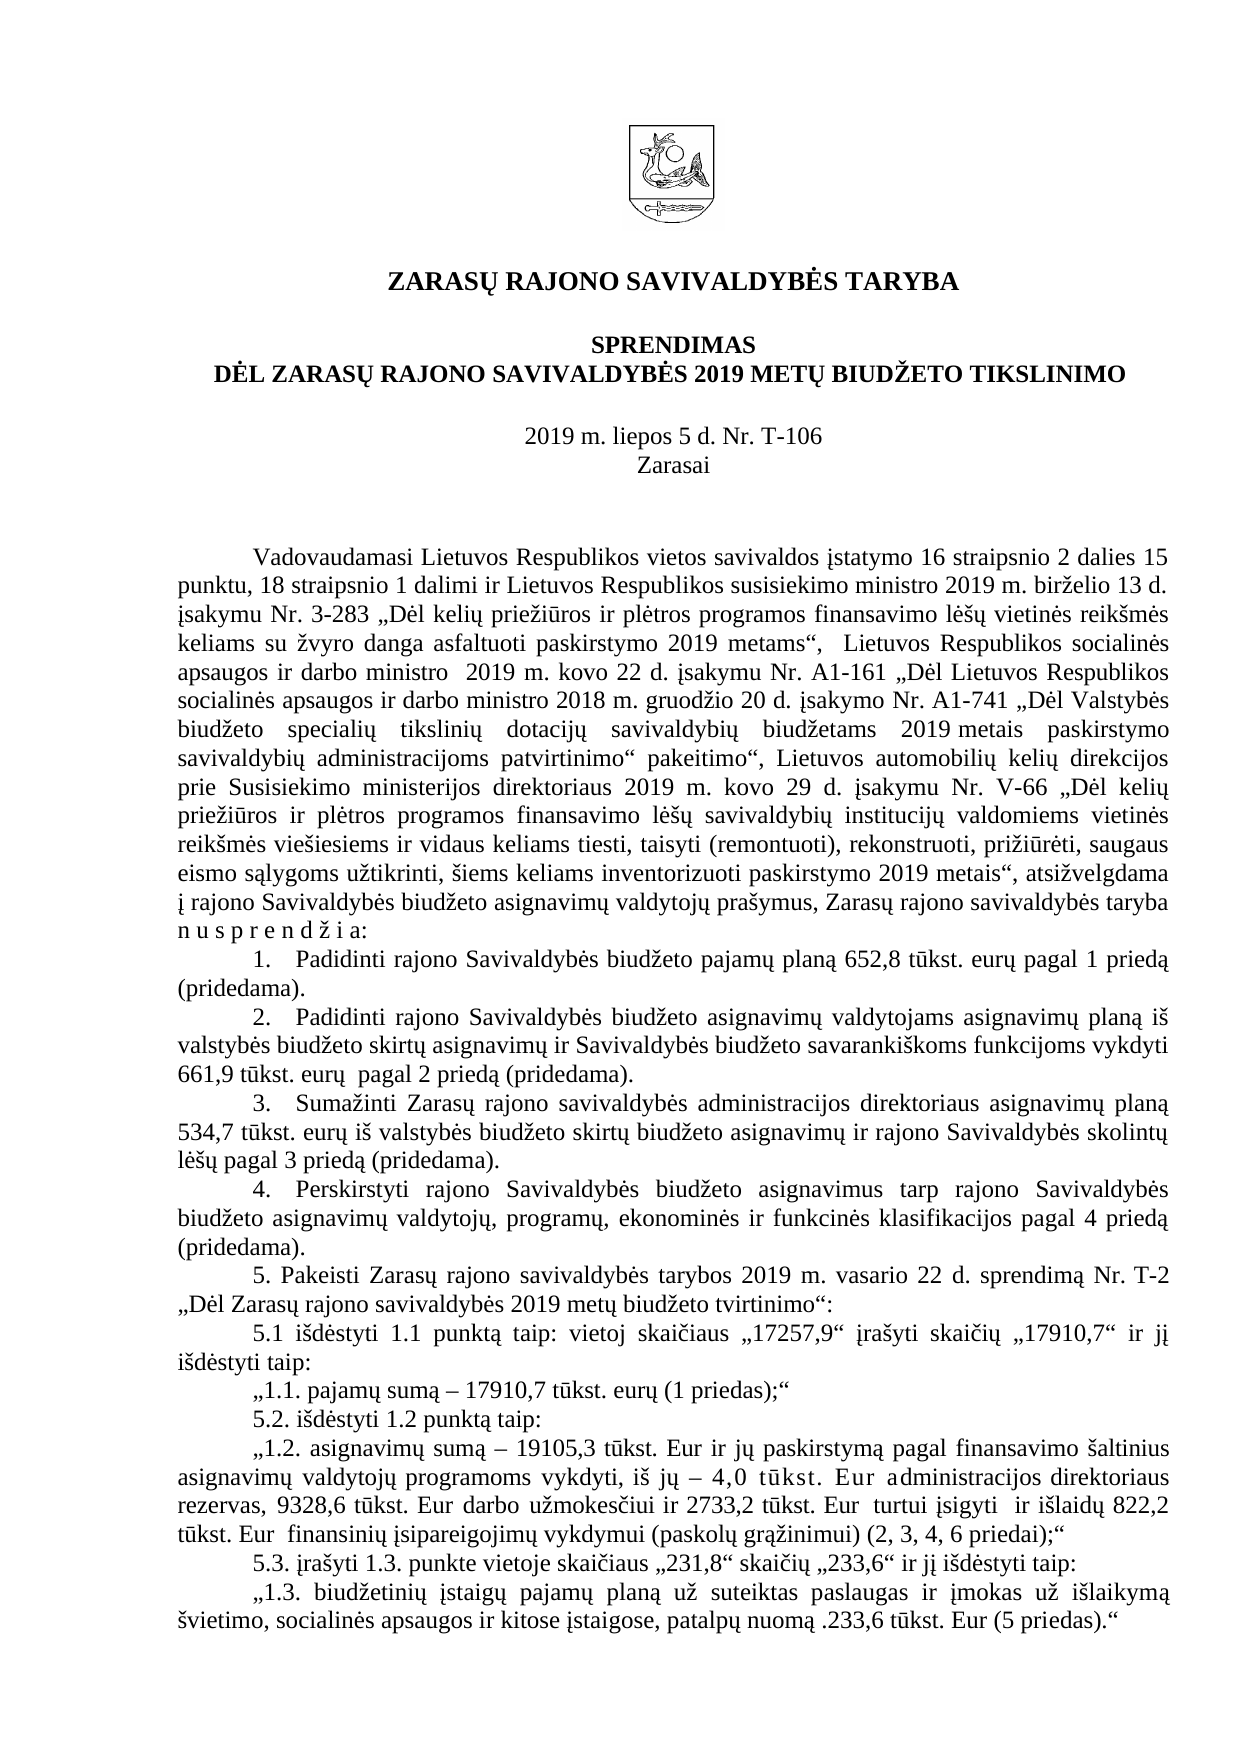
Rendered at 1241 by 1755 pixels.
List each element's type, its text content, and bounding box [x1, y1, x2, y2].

text 5.3. įrašyti 1.3. punkte vietoje skaičiaus „231,8“ skaičių „233,6“ ir jį išdėstyti taip: [177, 1548, 1169, 1577]
text Zarasai [177, 450, 1169, 479]
text 5.1 išdėstyti 1.1 punktą taip: vietoj skaičiaus „17257,9“ įrašyti skaičių „17910,7“ ir jį išdėstyti taip: [177, 1318, 1169, 1376]
text dėl zARASŲ RAJONO SAVIVALDYBĖS 2019 METŲ BIUDŽETO tikslinimo [177, 359, 1169, 387]
text 2. Padidinti rajono Savivaldybės biudžeto asignavimų valdytojams asignavimų planą iš valstybės biudžeto skirtų asignavimų ir Savivaldybės biudžeto savarankiškoms funkcijoms vykdyti 661,9 tūkst. eurų pagal 2 priedą (pridedama). [177, 1002, 1169, 1088]
text 3. Sumažinti Zarasų rajono savivaldybės administracijos direktoriaus asignavimų planą 534,7 tūkst. eurų iš valstybės biudžeto skirtų biudžeto asignavimų ir rajono Savivaldybės skolintų lėšų pagal 3 priedą (pridedama). [177, 1088, 1169, 1174]
text 4. Perskirstyti rajono Savivaldybės biudžeto asignavimus tarp rajono Savivaldybės biudžeto asignavimų valdytojų, programų, ekonominės ir funkcinės klasifikacijos pagal 4 priedą (pridedama). [177, 1174, 1169, 1261]
text 1. Padidinti rajono Savivaldybės biudžeto pajamų planą 652,8 tūkst. eurų pagal 1 priedą (pridedama). [177, 944, 1169, 1002]
text 5. Pakeisti Zarasų rajono savivaldybės tarybos 2019 m. vasario 22 d. sprendimą Nr. T-2 „Dėl Zarasų rajono savivaldybės 2019 metų biudžeto tvirtinimo“: [177, 1261, 1169, 1318]
text „1.2. asignavimų sumą – 19105,3 tūkst. Eur ir jų paskirstymą pagal finansavimo šaltinius asignavimų valdytojų programoms vykdyti, iš jų – 4,0 tūkst. Eur administracijos direktoriaus rezervas, 9328,6 tūkst. Eur darbo užmokesčiui ir 2733,2 tūkst. Eur turtui įsigyti ir išlaidų 822,2 tūkst. Eur finansinių įsipareigojimų vykdymui (paskolų grąžinimui) (2, 3, 4, 6 priedai);“ [177, 1433, 1169, 1548]
text Vadovaudamasi Lietuvos Respublikos vietos savivaldos įstatymo 16 straipsnio 2 dalies 15 punktu, 18 straipsnio 1 dalimi ir Lietuvos Respublikos susisiekimo ministro 2019 m. birželio 13 d. įsakymu Nr. 3-283 „Dėl kelių priežiūros ir plėtros programos finansavimo lėšų vietinės reikšmės keliams su žvyro danga asfaltuoti paskirstymo 2019 metams“, Lietuvos Respublikos socialinės apsaugos ir darbo ministro 2019 m. kovo 22 d. įsakymu Nr. A1-161 „Dėl Lietuvos Respublikos socialinės apsaugos ir darbo ministro 2018 m. gruodžio 20 d. įsakymo Nr. A1-741 „Dėl Valstybės biudžeto specialių tikslinių dotacijų savivaldybių biudžetams 2019 metais paskirstymo savivaldybių administracijoms patvirtinimo“ pakeitimo“, Lietuvos automobilių kelių direkcijos prie Susisiekimo ministerijos direktoriaus 2019 m. kovo 29 d. įsakymu Nr. V-66 „Dėl kelių priežiūros ir plėtros programos finansavimo lėšų savivaldybių institucijų valdomiems vietinės reikšmės viešiesiems ir vidaus keliams tiesti, taisyti (remontuoti), rekonstruoti, prižiūrėti, saugaus eismo sąlygoms užtikrinti, šiems keliams inventorizuoti paskirstymo 2019 metais“, atsižvelgdama į rajono Savivaldybės biudžeto asignavimų valdytojų prašymus, Zarasų rajono savivaldybės taryba n u s p r e n d ž i a: [177, 542, 1169, 944]
text 5.2. išdėstyti 1.2 punktą taip: [177, 1404, 1169, 1433]
text „1.3. biudžetinių įstaigų pajamų planą už suteiktas paslaugas ir įmokas už išlaikymą švietimo, socialinės apsaugos ir kitose įstaigose, patalpų nuomą .233,6 tūkst. Eur (5 priedas).“ [177, 1577, 1169, 1634]
text „1.1. pajamų sumą – 17910,7 tūkst. eurų (1 priedas);“ [177, 1376, 1169, 1404]
text SPRENDIMAS [177, 330, 1169, 359]
text 2019 m. liepos 5 d. Nr. T-106 [177, 421, 1169, 450]
text Zarasų rajono savivaldybės TARYBA [177, 265, 1169, 296]
